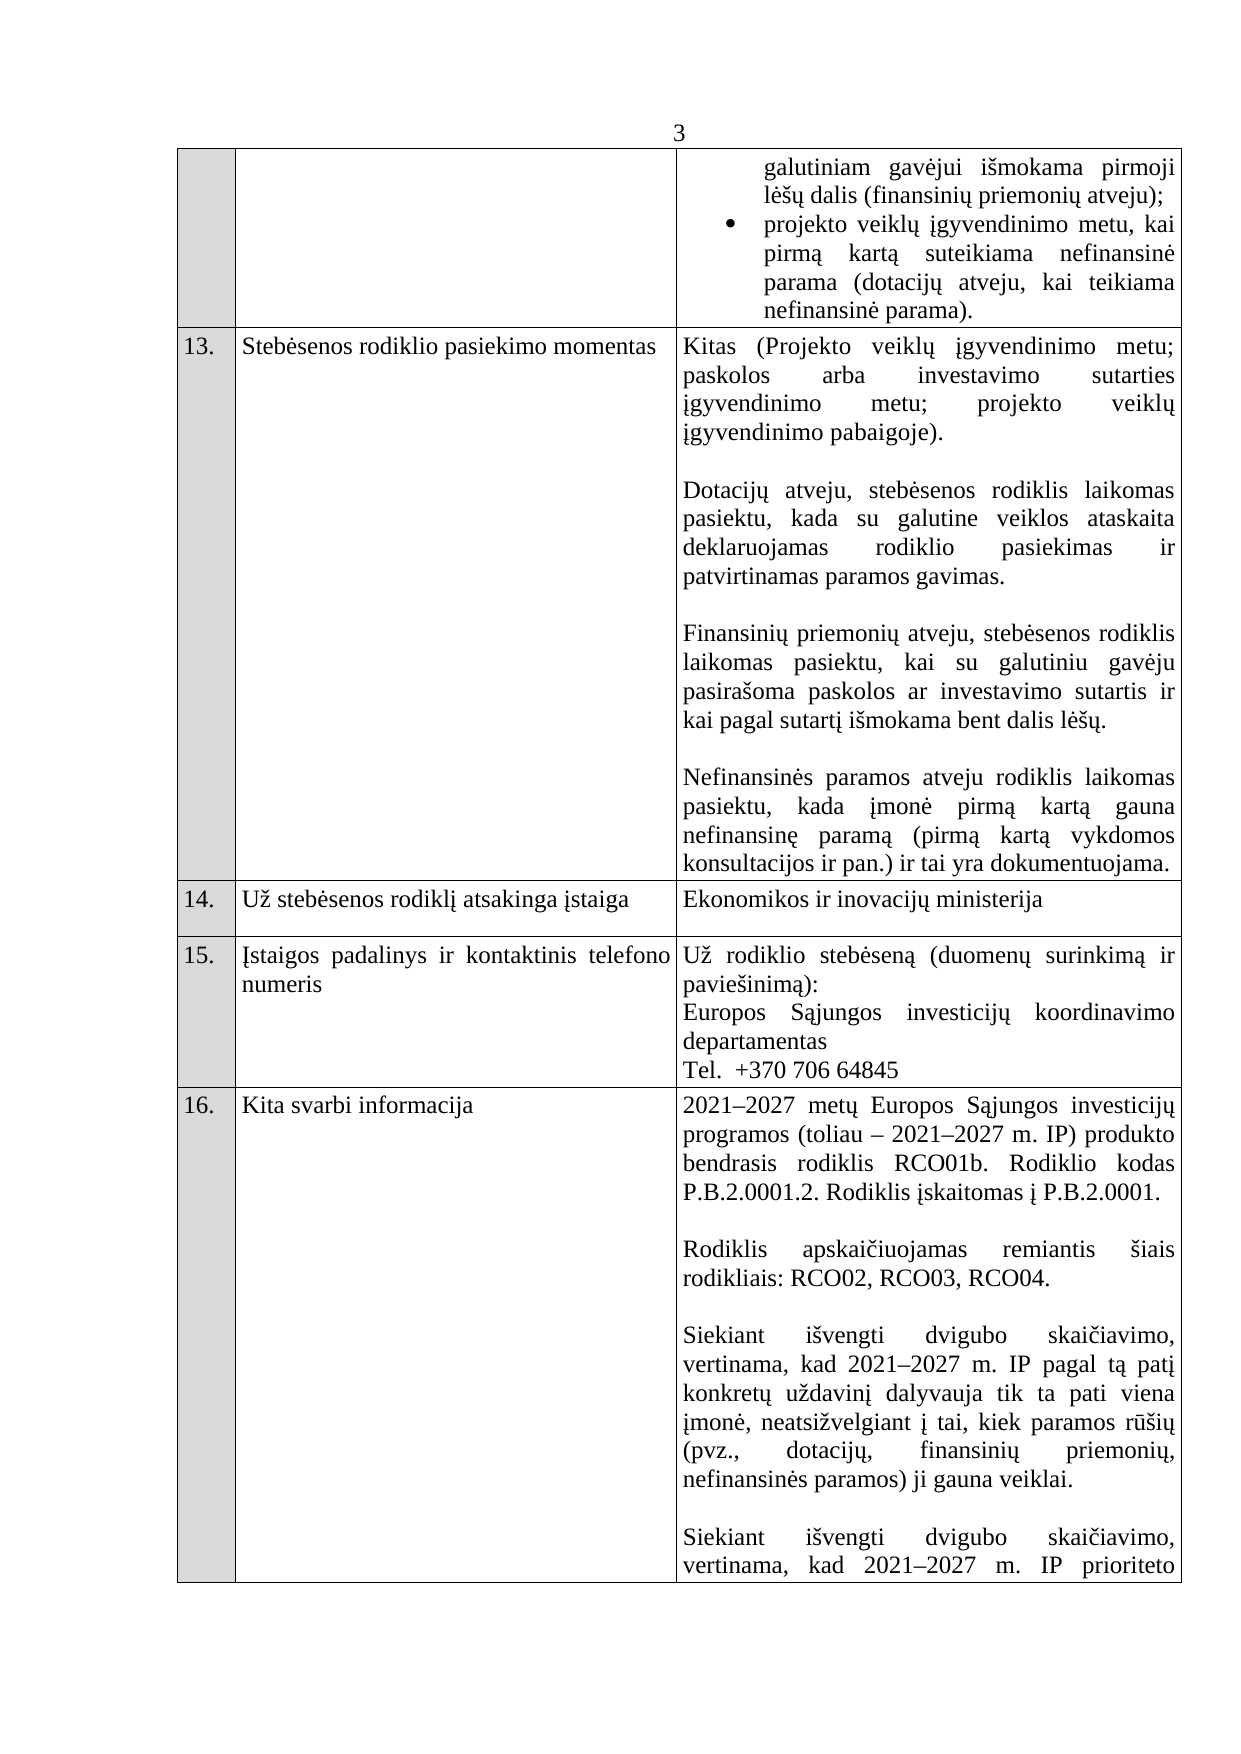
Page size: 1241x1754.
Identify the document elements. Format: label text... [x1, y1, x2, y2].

table_cell 13. [178, 328, 235, 880]
table_cell Už rodiklio stebėseną (duomenų surinkimą ir paviešinimą): Europos Sąjungos investicijų koordinavimo departamentas Tel. +370 706 64845 [677, 937, 1181, 1087]
table_cell Stebėsenos rodiklio pasiekimo momentas [236, 328, 676, 880]
table_cell [236, 149, 676, 327]
table_cell galutiniam gavėjui išmokama pirmoji lėšų dalis (finansinių priemonių atveju);  projekto veiklų įgyvendinimo metu, kai pirmą kartą suteikiama nefinansinė parama (dotacijų atveju, kai teikiama nefinansinė parama). [677, 149, 1181, 327]
table_cell 16. [178, 1088, 235, 1582]
table_cell Kita svarbi informacija [236, 1088, 676, 1582]
table_cell Kitas (Projekto veiklų įgyvendinimo metu; paskolos arba investavimo sutarties įgyvendinimo metu; projekto veiklų įgyvendinimo pabaigoje). Dotacijų atveju, stebėsenos rodiklis laikomas pasiektu, kada su galutine veiklos ataskaita deklaruojamas rodiklio pasiekimas ir patvirtinamas paramos gavimas. Finansinių priemonių atveju, stebėsenos rodiklis laikomas pasiektu, kai su galutiniu gavėju pasirašoma paskolos ar investavimo sutartis ir kai pagal sutartį išmokama bent dalis lėšų. Nefinansinės paramos atveju rodiklis laikomas pasiektu, kada įmonė pirmą kartą gauna nefinansinę paramą (pirmą kartą vykdomos konsultacijos ir pan.) ir tai yra dokumentuojama. [677, 328, 1181, 880]
table_cell Įstaigos padalinys ir kontaktinis telefono numeris [236, 937, 676, 1087]
table_cell 14. [178, 881, 235, 936]
table_cell Už stebėsenos rodiklį atsakinga įstaiga [236, 881, 676, 936]
table_cell 2021–2027 metų Europos Sąjungos investicijų programos (toliau – 2021–2027 m. IP) produkto bendrasis rodiklis RCO01b. Rodiklio kodas P.B.2.0001.2. Rodiklis įskaitomas į P.B.2.0001. Rodiklis apskaičiuojamas remiantis šiais rodikliais: RCO02, RCO03, RCO04. Siekiant išvengti dvigubo skaičiavimo, vertinama, kad 2021–2027 m. IP pagal tą patį konkretų uždavinį dalyvauja tik ta pati viena įmonė, neatsižvelgiant į tai, kiek paramos rūšių (pvz., dotacijų, finansinių priemonių, nefinansinės paramos) ji gauna veiklai. Siekiant išvengti dvigubo skaičiavimo, vertinama, kad 2021–2027 m. IP prioriteto [677, 1088, 1181, 1582]
table_cell Ekonomikos ir inovacijų ministerija [677, 881, 1181, 936]
table_cell 15. [178, 937, 235, 1087]
table_cell [178, 149, 235, 327]
